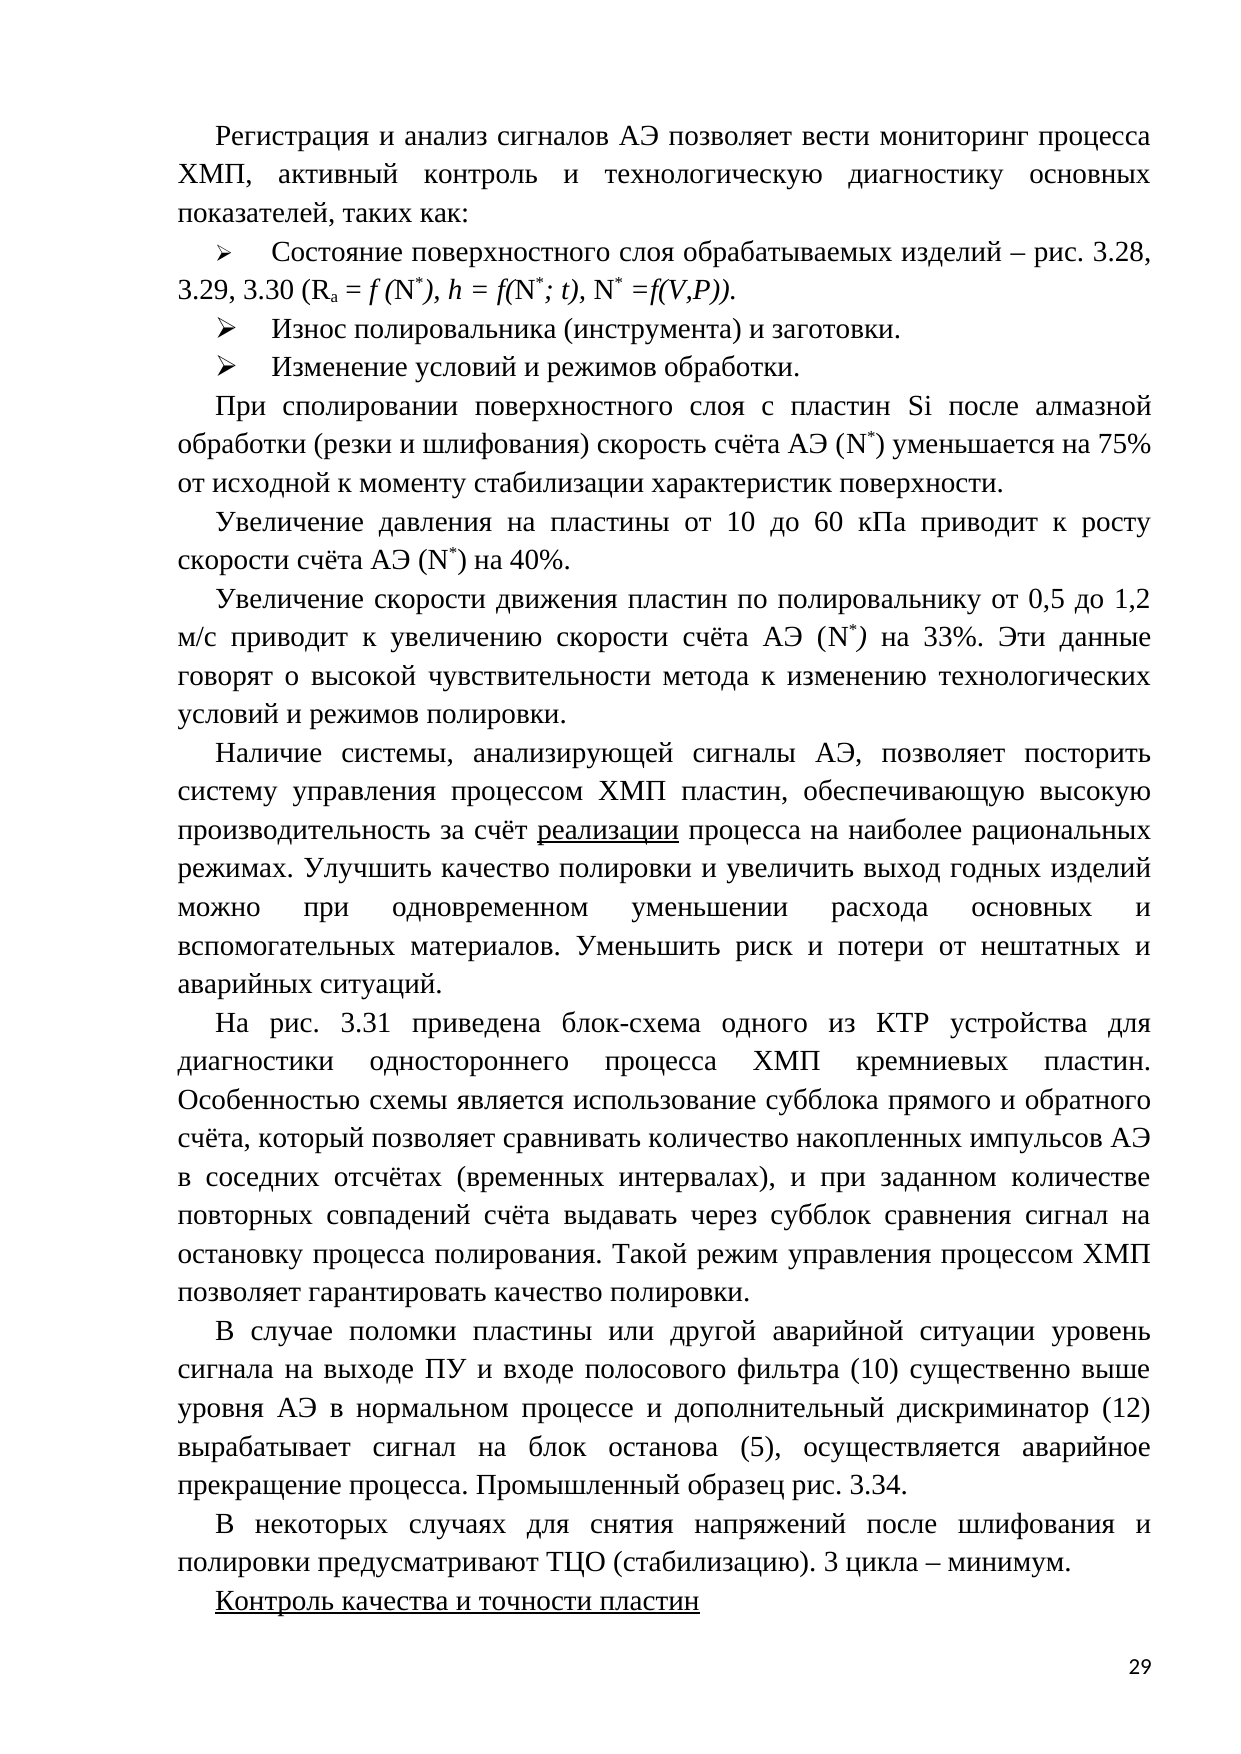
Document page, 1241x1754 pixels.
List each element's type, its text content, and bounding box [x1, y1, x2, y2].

list Износ полировальника (инструмента) и заготовки. [177, 311, 1152, 344]
text Увеличение скорости движения пластин по полировальнику от 0,5 до 1,2 м/с приводит к увеличению скорости счёта АЭ (N*) на 33%. Эти данные говорят о высокой чувствительности метода к изменению технологических условий и режимов полировки. [177, 581, 1152, 730]
text Увеличение давления на пластины от 10 до 60 кПа приводит к росту скорости счёта АЭ (N*) на 40%. [177, 504, 1152, 576]
text Наличие системы, анализирующей сигналы АЭ, позволяет посторить систему управления процессом ХМП пластин, обеспечивающую высокую производительность за счёт реализации процесса на наиболее рациональных режимах. Улучшить качество полировки и увеличить выход годных изделий можно при одновременном уменьшении расхода основных и вспомогательных материалов. Уменьшить риск и потери от нештатных и аварийных ситуаций. [177, 735, 1152, 1000]
text Контроль качества и точности пластин [177, 1583, 1152, 1616]
text Регистрация и анализ сигналов АЭ позволяет вести мониторинг процесса ХМП, активный контроль и технологическую диагностику основных показателей, таких как: [177, 118, 1152, 229]
text На рис. 3.31 приведена блок-схема одного из КТР устройства для диагностики одностороннего процесса ХМП кремниевых пластин. Особенностью схемы является использование субблока прямого и обратного счёта, который позволяет сравнивать количество накопленных импульсов АЭ в соседних отсчётах (временных интервалах), и при заданном количестве повторных совпадений счёта выдавать через субблок сравнения сигнал на остановку процесса полирования. Такой режим управления процессом ХМП позволяет гарантировать качество полировки. [177, 1005, 1152, 1308]
text В некоторых случаях для снятия напряжений после шлифования и полировки предусматривают ТЦО (стабилизацию). 3 цикла – минимум. [177, 1506, 1152, 1578]
text При сполировании поверхностного слоя с пластин Si после алмазной обработки (резки и шлифования) скорость счёта АЭ (N*) уменьшается на 75% от исходной к моменту стабилизации характеристик поверхности. [177, 388, 1152, 499]
list Изменение условий и режимов обработки. [177, 349, 1152, 383]
text В случае поломки пластины или другой аварийной ситуации уровень сигнала на выходе ПУ и входе полосового фильтра (10) существенно выше уровня АЭ в нормальном процессе и дополнительный дискриминатор (12) вырабатывает сигнал на блок останова (5), осуществляется аварийное прекращение процесса. Промышленный образец рис. 3.34. [177, 1313, 1152, 1501]
list Состояние поверхностного слоя обрабатываемых изделий – рис. 3.28, 3.29, 3.30 (Ra = f (N*), h = f(N*; t), N* =f(V,P)). [177, 234, 1152, 306]
